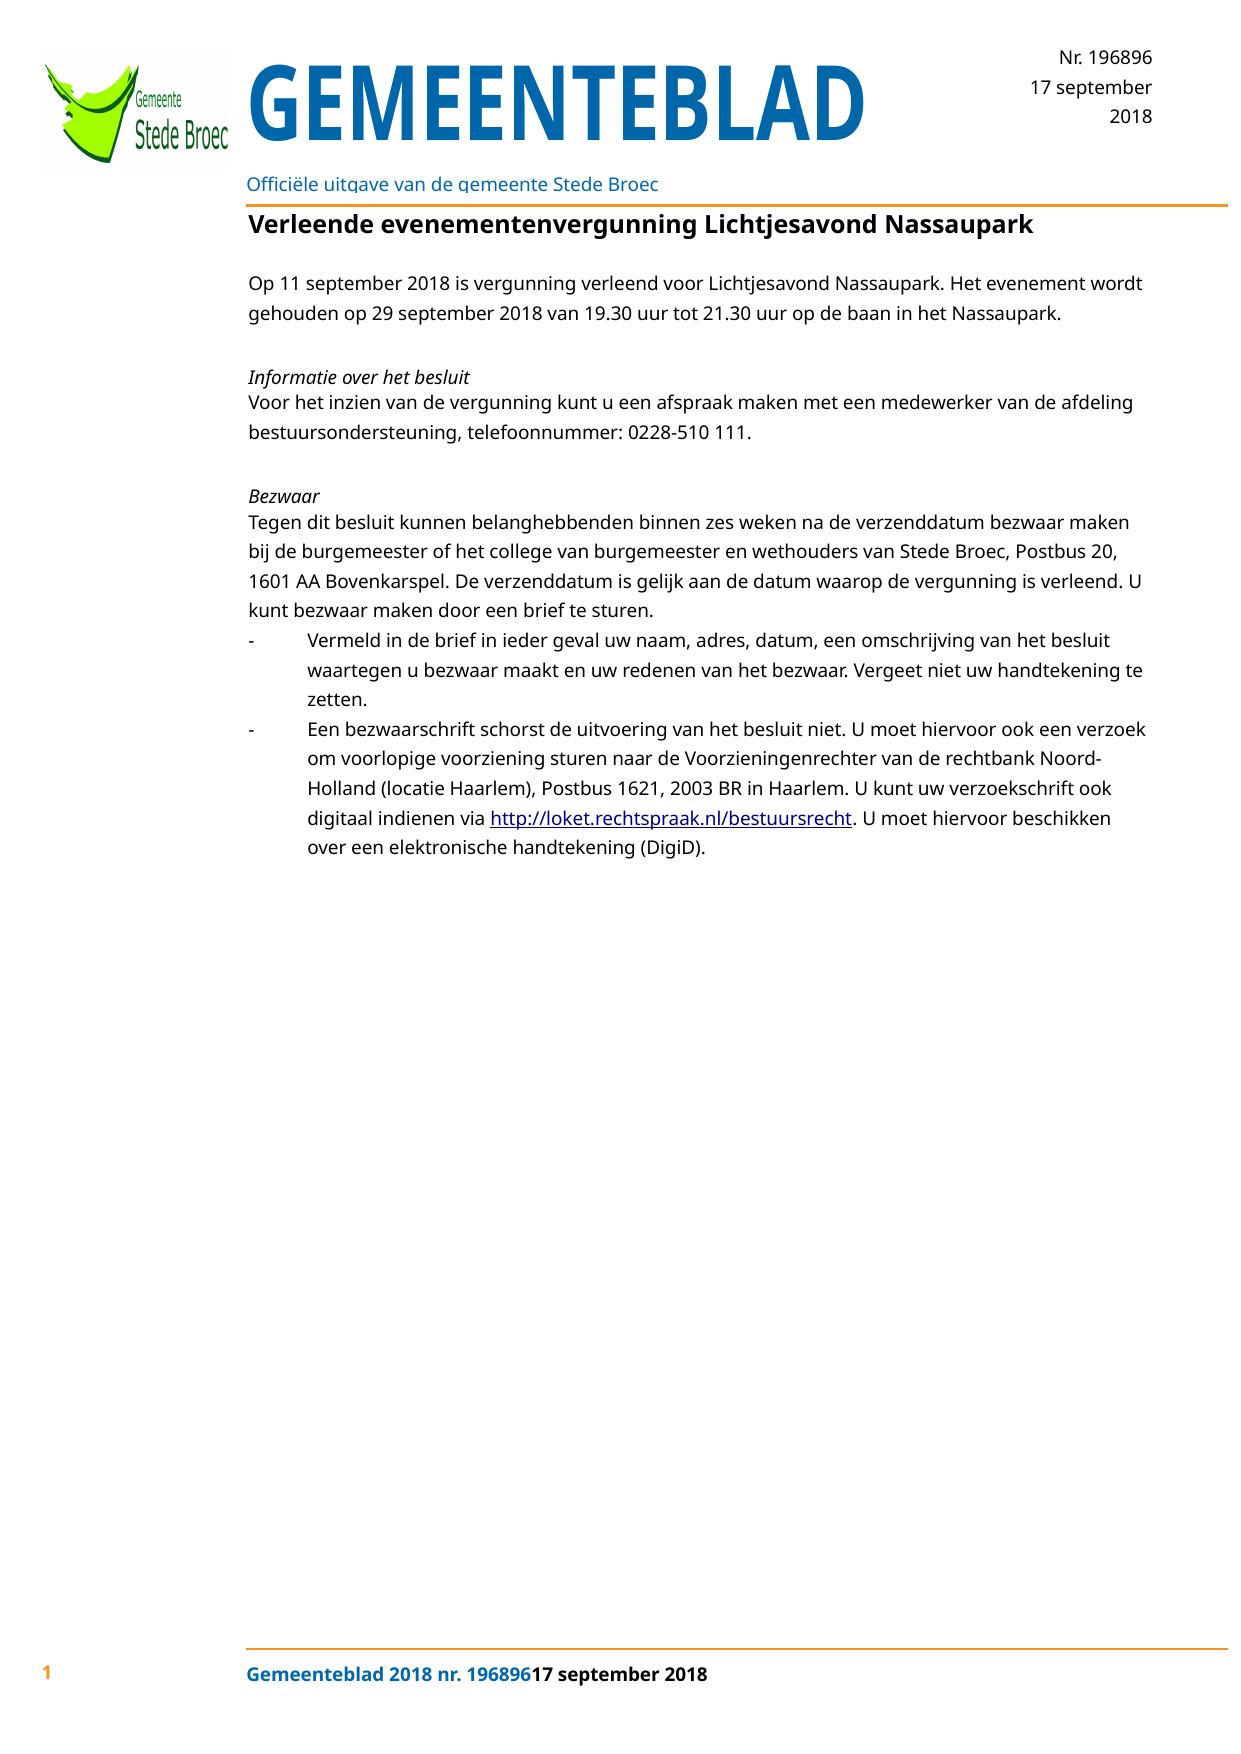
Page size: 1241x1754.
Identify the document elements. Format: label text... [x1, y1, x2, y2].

picture [41, 47, 231, 172]
text Voor het inzien van de vergunning kunt u een afspraak maken met een medewerker van de afdeling bestuursondersteuning, telefoonnummer: 0228-510 111. [248, 389, 1152, 445]
list Vermeld in de brief in ieder geval uw naam, adres, datum, een omschrijving van het besluit waartegen u bezwaar maakt en uw redenen van het bezwaar. Vergeet niet uw handtekening te zetten. [248, 627, 1152, 712]
text Tegen dit besluit kunnen belanghebbenden binnen zes weken na de verzenddatum bezwaar maken bij de burgemeester of het college van burgemeester en wethouders van Stede Broec, Postbus 20, 1601 AA Bovenkarspel. De verzenddatum is gelijk aan de datum waarop de vergunning is verleend. U kunt bezwaar maken door een brief te sturen. [248, 509, 1152, 623]
text Informatie over het besluit [248, 364, 1152, 389]
text Op 11 september 2018 is vergunning verleend voor Lichtjesavond Nassaupark. Het evenement wordt gehouden op 29 september 2018 van 19.30 uur tot 21.30 uur op de baan in het Nassaupark. [248, 270, 1152, 326]
text Bezwaar [248, 483, 1152, 509]
list Een bezwaarschrift schorst de uitvoering van het besluit niet. U moet hiervoor ook een verzoek om voorlopige voorziening sturen naar de Voorzieningenrechter van de rechtbank Noord-Holland (locatie Haarlem), Postbus 1621, 2003 BR in Haarlem. U kunt uw verzoekschrift ook digitaal indienen via http://loket.rechtspraak.nl/bestuursrecht. U moet hiervoor beschikken over een elektronische handtekening (DigiD). [248, 716, 1152, 860]
text Verleende evenementenvergunning Lichtjesavond Nassaupark [248, 207, 1152, 241]
